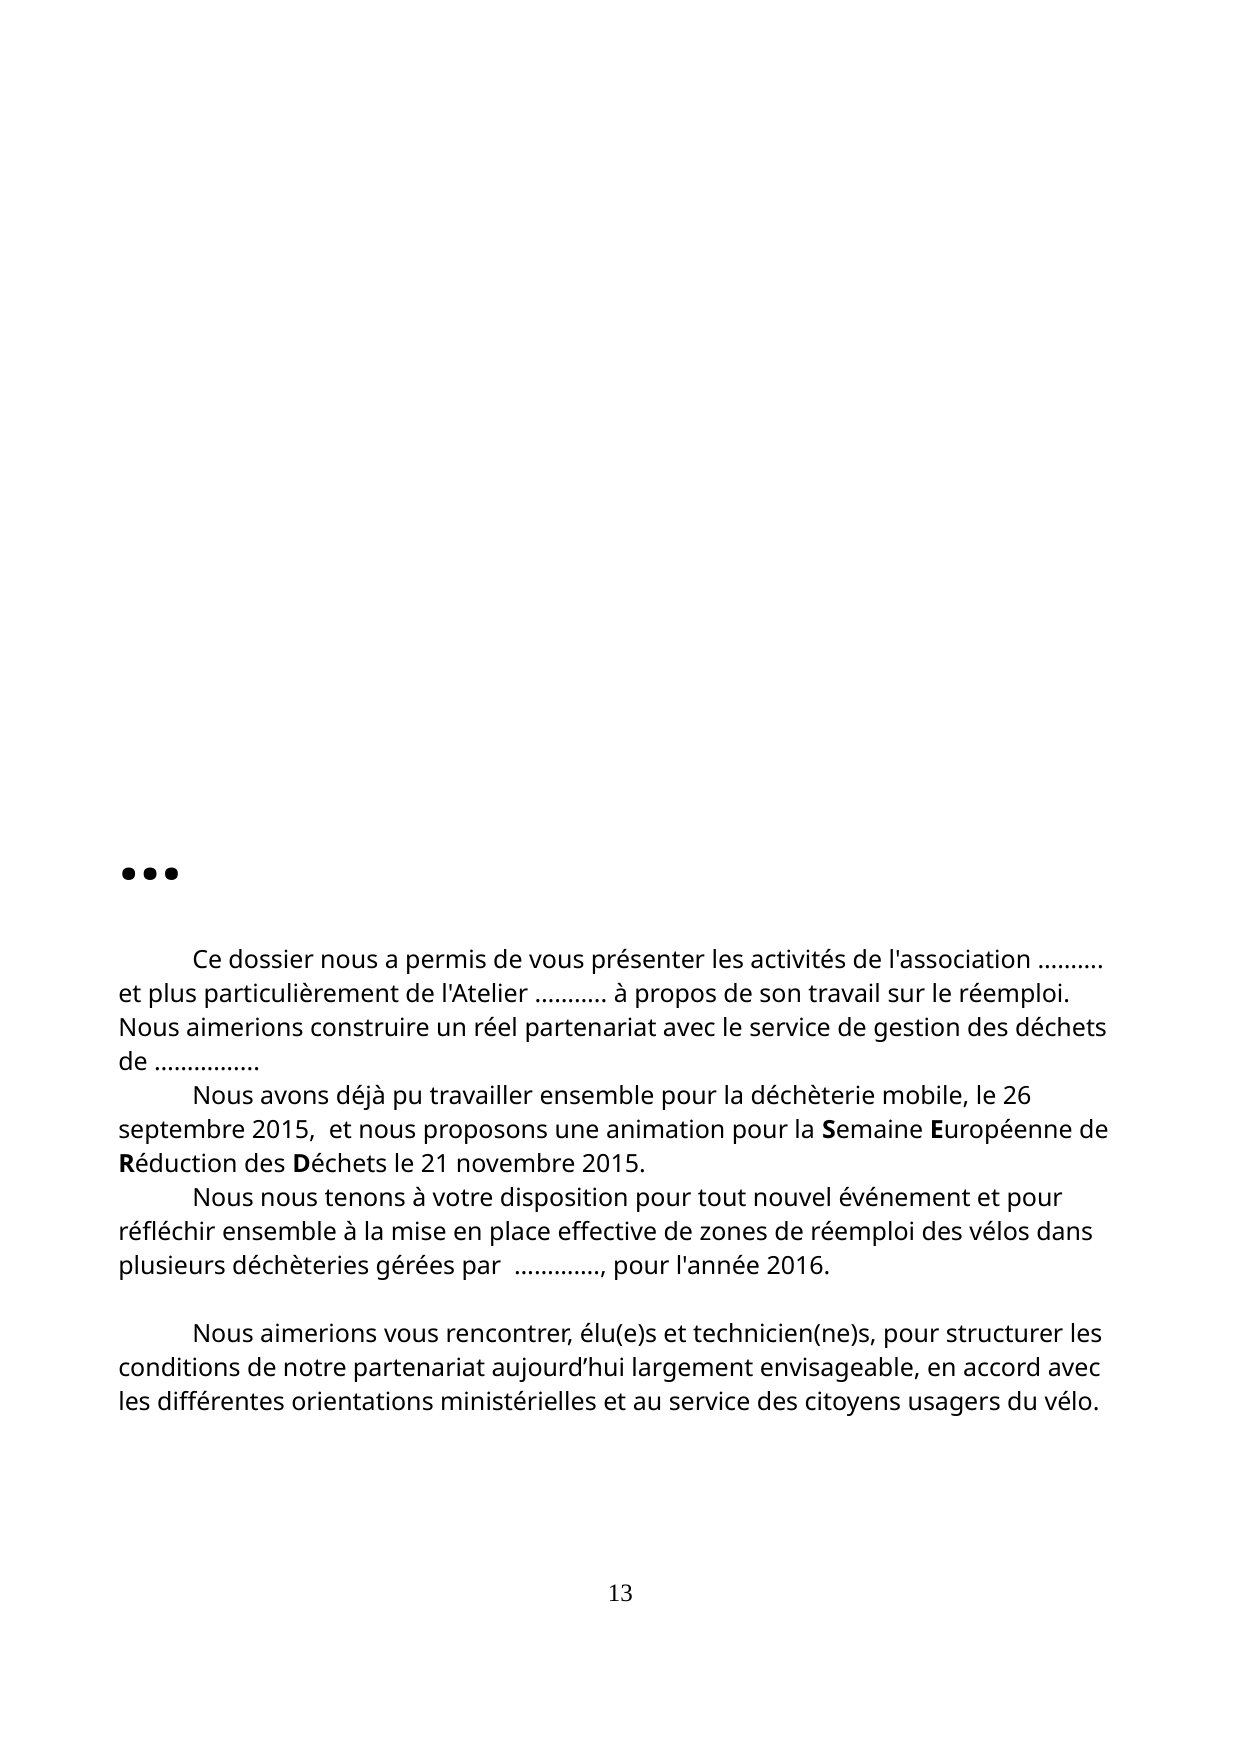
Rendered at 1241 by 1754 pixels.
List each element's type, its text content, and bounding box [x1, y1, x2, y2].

text Nous nous tenons à votre disposition pour tout nouvel événement et pour réfléchir ensemble à la mise en place effective de zones de réemploi des vélos dans plusieurs déchèteries gérées par …………., pour l'année 2016. [118, 1180, 1122, 1282]
text Nous aimerions vous rencontrer, élu(e)s et technicien(ne)s, pour structurer les conditions de notre partenariat aujourd’hui largement envisageable, en accord avec les différentes orientations ministérielles et au service des citoyens usagers du vélo. [118, 1316, 1122, 1418]
text … [118, 799, 1122, 902]
text Ce dossier nous a permis de vous présenter les activités de l'association ………. et plus particulièrement de l'Atelier ……….. à propos de son travail sur le réemploi. Nous aimerions construire un réel partenariat avec le service de gestion des déchets de ………….... [118, 941, 1122, 1077]
text Nous avons déjà pu travailler ensemble pour la déchèterie mobile, le 26 septembre 2015, et nous proposons une animation pour la Semaine Européenne de Réduction des Déchets le 21 novembre 2015. [118, 1077, 1122, 1180]
